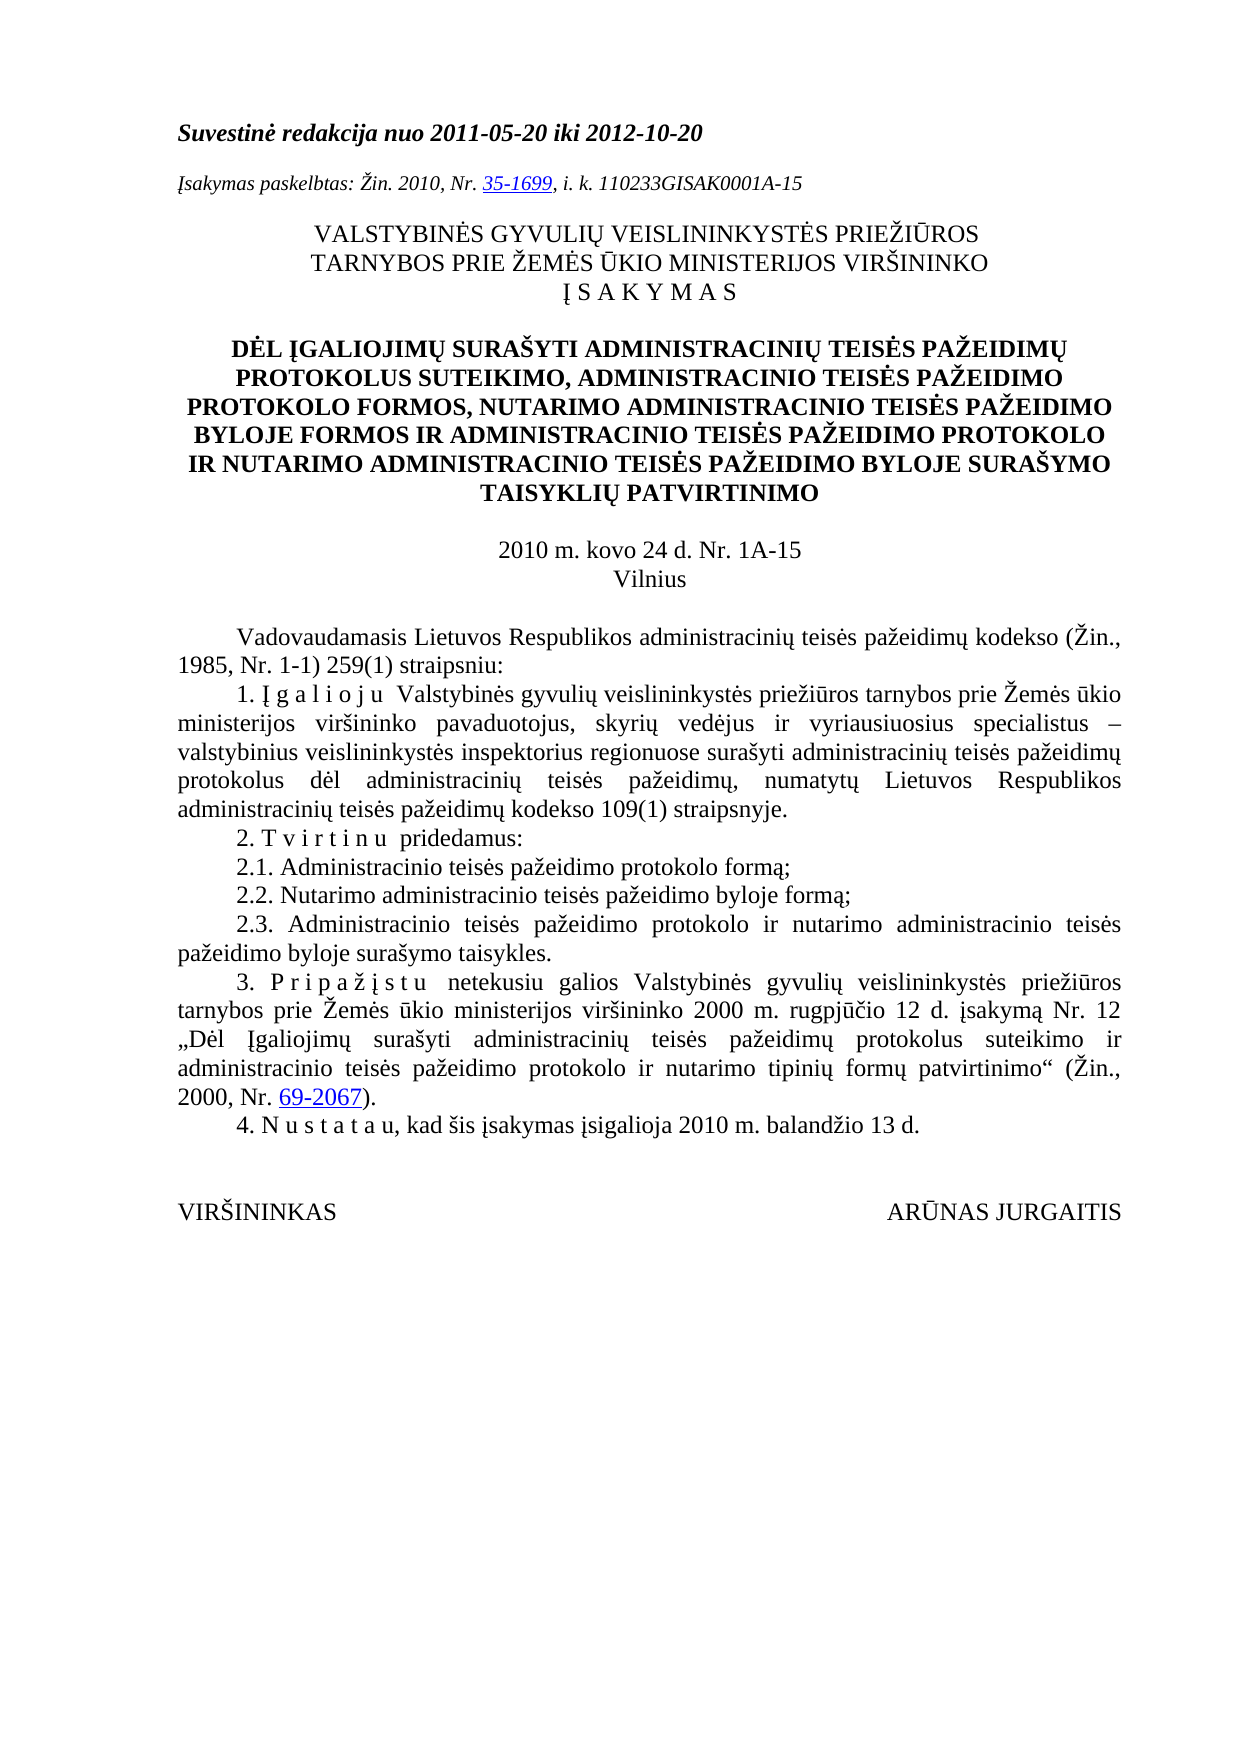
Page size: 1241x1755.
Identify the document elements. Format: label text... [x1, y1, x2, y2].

text 3. Pripažįstu netekusiu galios Valstybinės gyvulių veislininkystės priežiūros tarnybos prie Žemės ūkio ministerijos viršininko 2000 m. rugpjūčio 12 d. įsakymą Nr. 12 „Dėl Įgaliojimų surašyti administracinių teisės pažeidimų protokolus suteikimo ir administracinio teisės pažeidimo protokolo ir nutarimo tipinių formų patvirtinimo“ (Žin., 2000, Nr. 69-2067). [177, 967, 1122, 1110]
text 2.2. Nutarimo administracinio teisės pažeidimo byloje formą; [177, 880, 1122, 909]
text TARNYBOS PRIE ŽEMĖS ŪKIO MINISTERIJOS VIRŠININKO [177, 248, 1122, 277]
text 1. Įgalioju Valstybinės gyvulių veislininkystės priežiūros tarnybos prie Žemės ūkio ministerijos viršininko pavaduotojus, skyrių vedėjus ir vyriausiuosius specialistus – valstybinius veislininkystės inspektorius regionuose surašyti administracinių teisės pažeidimų protokolus dėl administracinių teisės pažeidimų, numatytų Lietuvos Respublikos administracinių teisės pažeidimų kodekso 109(1) straipsnyje. [177, 679, 1122, 823]
text Vilnius [177, 564, 1122, 593]
text ĮSAKYMAS [177, 277, 1122, 305]
text 4. Nustatau, kad šis įsakymas įsigalioja 2010 m. balandžio 13 d. [177, 1110, 1122, 1139]
text Įsakymas paskelbtas: Žin. 2010, Nr. 35-1699, i. k. 110233GISAK0001A-15 [177, 171, 1122, 195]
text 2.3. Administracinio teisės pažeidimo protokolo ir nutarimo administracinio teisės pažeidimo byloje surašymo taisykles. [177, 909, 1122, 967]
text Vadovaudamasis Lietuvos Respublikos administracinių teisės pažeidimų kodekso (Žin., 1985, Nr. 1-1) 259(1) straipsniu: [177, 622, 1122, 679]
text Suvestinė redakcija nuo 2011-05-20 iki 2012-10-20 [177, 118, 1122, 147]
text 2.1. Administracinio teisės pažeidimo protokolo formą; [177, 852, 1122, 880]
text Viršininkas Arūnas Jurgaitis [177, 1197, 1122, 1225]
text 2. Tvirtinu pridedamus: [177, 823, 1122, 852]
text VALSTYBINĖS GYVULIŲ VEISLININKYSTĖS PRIEŽIŪROS [177, 219, 1122, 248]
text DĖL ĮGALIOJIMŲ SURAŠYTI ADMINISTRACINIŲ TEISĖS PAŽEIDIMŲ PROTOKOLUS SUTEIKIMO, ADMINISTRACINIO TEISĖS PAŽEIDIMO PROTOKOLO FORMOS, NUTARIMO ADMINISTRACINIO TEISĖS PAŽEIDIMO BYLOJE FORMOS IR ADMINISTRACINIO TEISĖS PAŽEIDIMO PROTOKOLO IR NUTARIMO ADMINISTRACINIO TEISĖS PAŽEIDIMO BYLOJE SURAŠYMO TAISYKLIŲ PATVIRTINIMO [177, 334, 1122, 507]
text 2010 m. kovo 24 d. Nr. 1A-15 [177, 535, 1122, 564]
